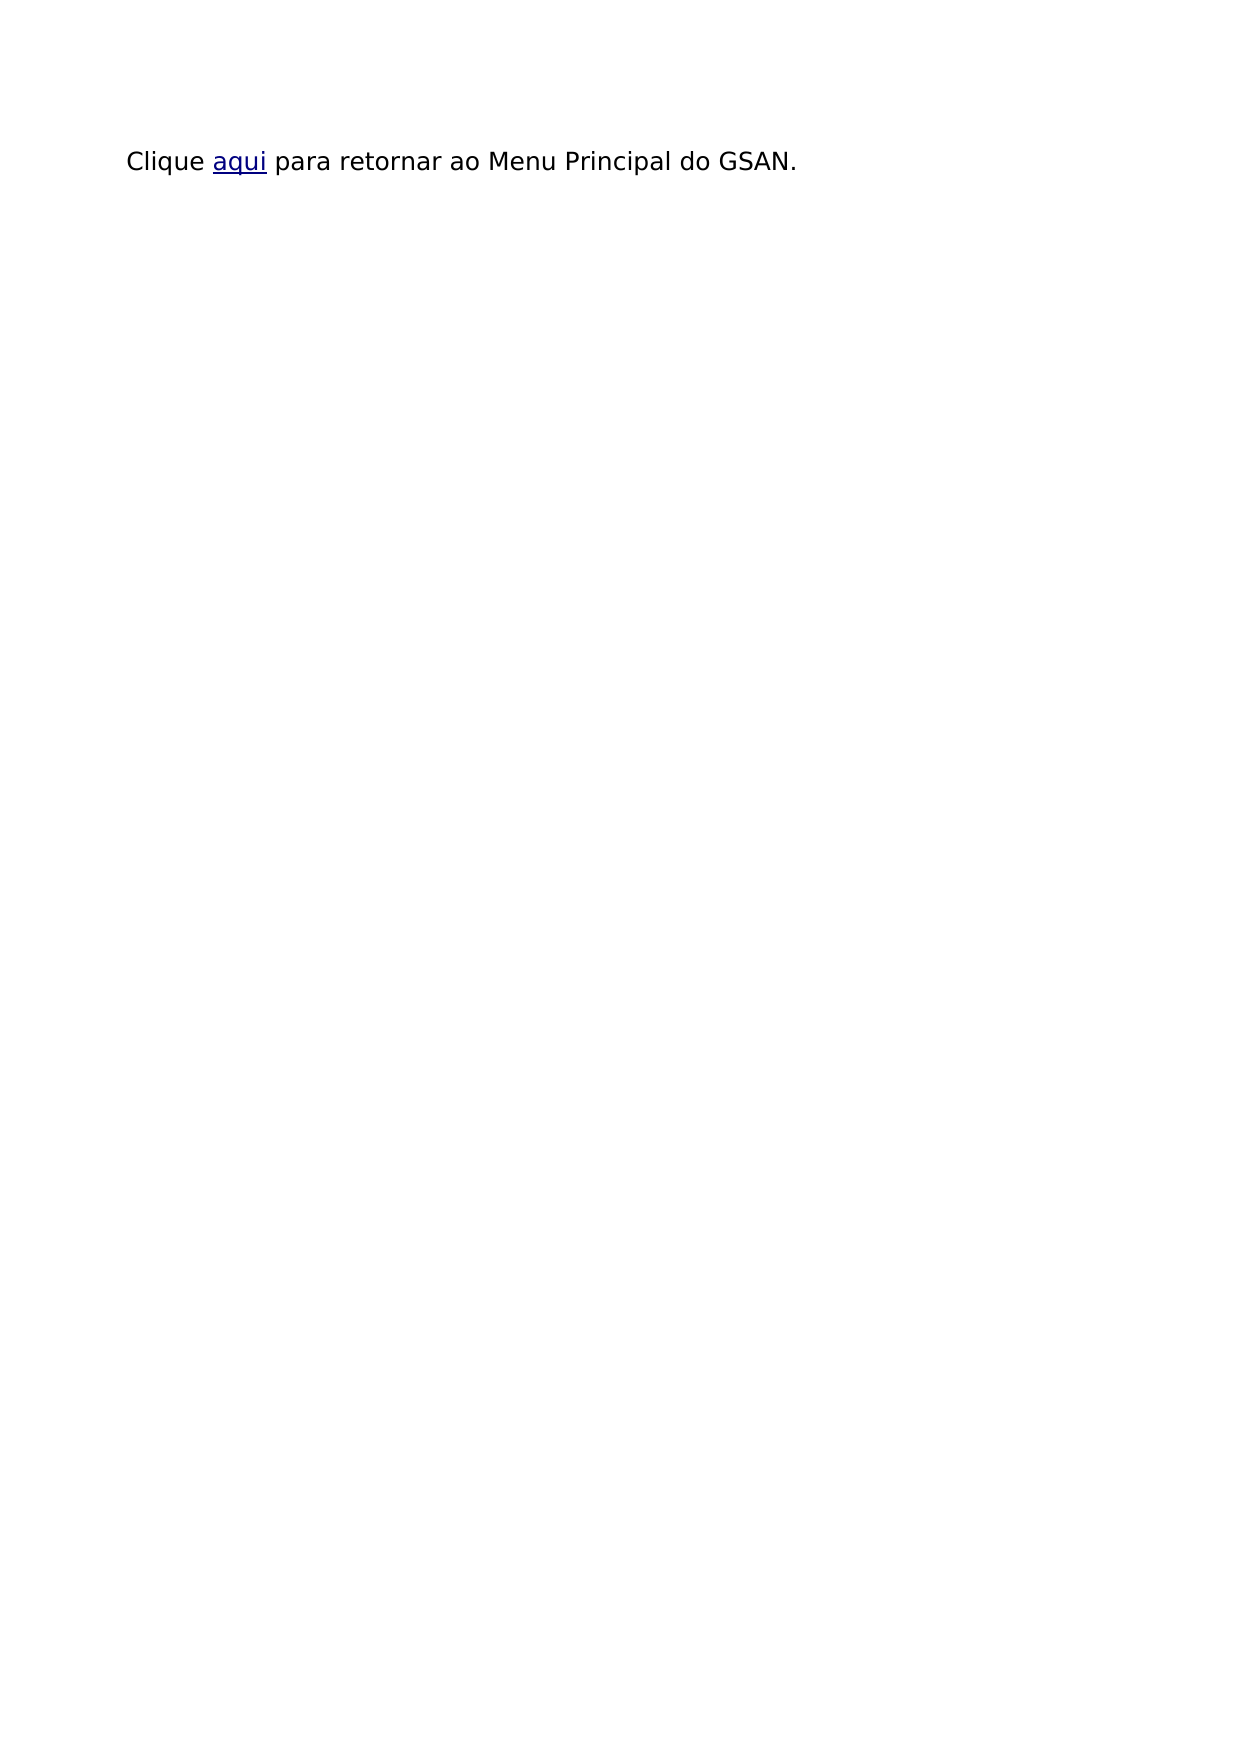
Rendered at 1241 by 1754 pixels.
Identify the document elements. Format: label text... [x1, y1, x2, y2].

text Clique aqui para retornar ao Menu Principal do GSAN. [118, 118, 1122, 176]
